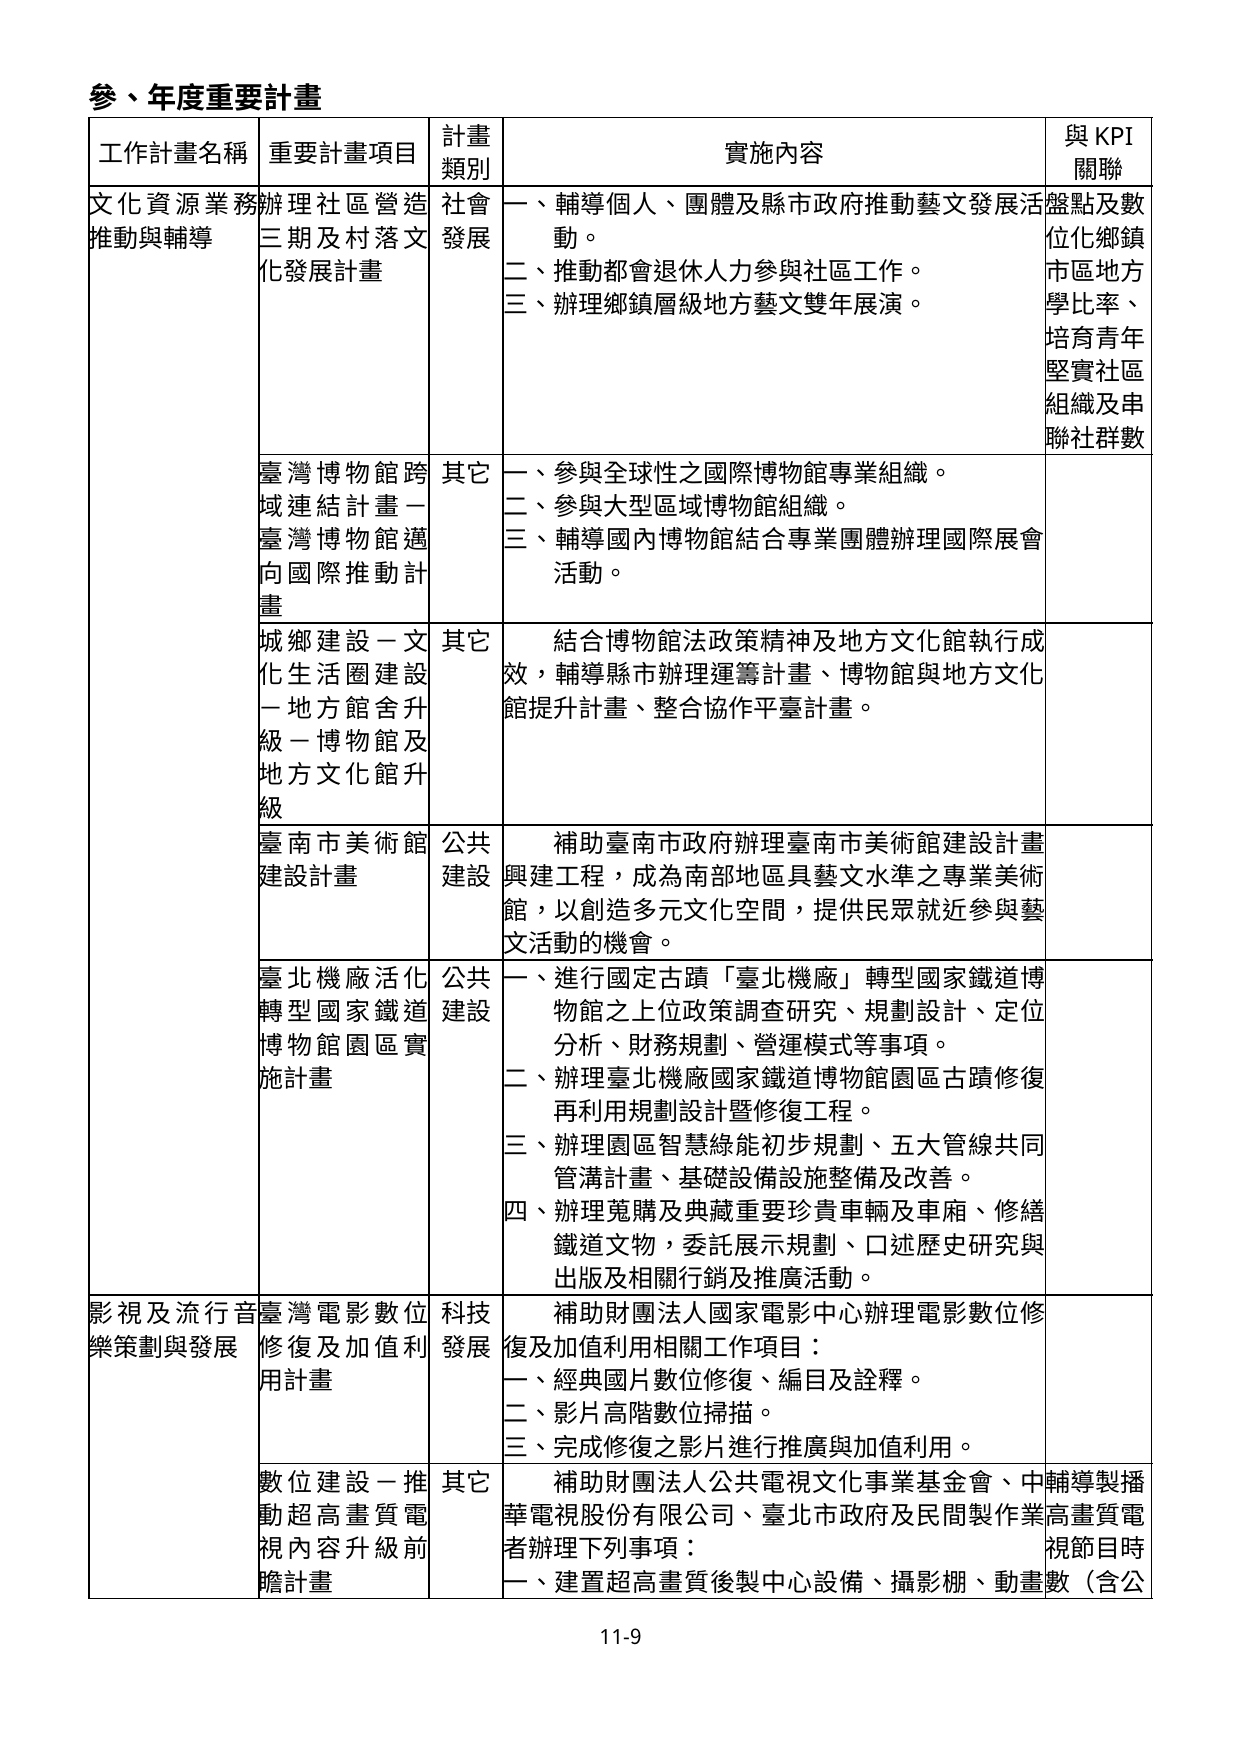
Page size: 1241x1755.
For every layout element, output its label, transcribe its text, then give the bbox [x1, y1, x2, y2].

table_header 實施內容 [504, 118, 1045, 185]
table_cell [1046, 624, 1151, 824]
table_cell 臺灣電影數位修復及加值利用計畫 [260, 1296, 428, 1463]
table_cell 城鄉建設－文化生活圈建設－地方館舍升級－博物館及地方文化館升級 [260, 624, 428, 824]
table_cell 補助財團法人公共電視文化事業基金會、中華電視股份有限公司、臺北市政府及民間製作業者辦理下列事項： 一、建置超高畫質後製中心設備、攝影棚、動畫 [504, 1464, 1045, 1598]
table_cell 科技發展 [430, 1296, 502, 1463]
table_cell 文化資源業務推動與輔導 [90, 187, 258, 1294]
table_cell 臺北機廠活化轉型國家鐵道博物館園區實施計畫 [260, 961, 428, 1294]
table_cell [1046, 961, 1151, 1294]
table_header 與KPI 關聯 [1046, 118, 1151, 185]
table_cell 其它 [430, 624, 502, 824]
table_cell 其它 [430, 1464, 502, 1598]
table_cell [1046, 826, 1151, 959]
table_header 工作計畫名稱 [90, 118, 258, 185]
table_cell 影視及流行音樂策劃與發展 [90, 1296, 258, 1598]
table_cell 臺南市美術館建設計畫 [260, 826, 428, 959]
table_cell 公共建設 [430, 826, 502, 959]
table_cell [1046, 1296, 1151, 1463]
table_cell 一、參與全球性之國際博物館專業組織。 二、參與大型區域博物館組織。 三、輔導國內博物館結合專業團體辦理國際展會活動。 [504, 455, 1045, 622]
table_cell 公共建設 [430, 961, 502, 1294]
table_cell 盤點及數位化鄉鎮市區地方學比率、培育青年堅實社區組織及串聯社群數 [1046, 187, 1151, 454]
table_cell 一、進行國定古蹟「臺北機廠」轉型國家鐵道博物館之上位政策調查研究、規劃設計、定位分析、財務規劃、營運模式等事項。 二、辦理臺北機廠國家鐵道博物館園區古蹟修復再利用規劃設計暨修復工程。 三、辦理園區智慧綠能初步規劃、五大管線共同管溝計畫、基礎設備設施整備及改善。 四、辦理蒐購及典藏重要珍貴車輛及車廂、修繕鐵道文物，委託展示規劃、口述歷史研究與出版及相關行銷及推廣活動。 [504, 961, 1045, 1294]
table_cell 辦理社區營造三期及村落文化發展計畫 [260, 187, 428, 454]
table_cell 臺灣博物館跨域連結計畫－臺灣博物館邁向國際推動計畫 [260, 455, 428, 622]
table_cell 補助臺南市政府辦理臺南市美術館建設計畫興建工程，成為南部地區具藝文水準之專業美術館，以創造多元文化空間，提供民眾就近參與藝文活動的機會。 [504, 826, 1045, 959]
text 參、年度重要計畫 [89, 75, 1152, 117]
table_cell 補助財團法人國家電影中心辦理電影數位修復及加值利用相關工作項目： 一、經典國片數位修復、編目及詮釋。 二、影片高階數位掃描。 三、完成修復之影片進行推廣與加值利用。 [504, 1296, 1045, 1463]
table_cell 結合博物館法政策精神及地方文化館執行成效，輔導縣市辦理運籌計畫、博物館與地方文化館提升計畫、整合協作平臺計畫。 [504, 624, 1045, 824]
table_cell 社會發展 [430, 187, 502, 454]
table_cell 數位建設－推動超高畫質電視內容升級前瞻計畫 [260, 1464, 428, 1598]
table_cell [1046, 455, 1151, 622]
table_cell 其它 [430, 455, 502, 622]
table_header 計畫類別 [430, 118, 502, 185]
table_header 重要計畫項目 [260, 118, 428, 185]
table_cell 輔導製播高畫質電視節目時數（含公 [1046, 1464, 1151, 1598]
table_cell 一、輔導個人、團體及縣市政府推動藝文發展活動。 二、推動都會退休人力參與社區工作。 三、辦理鄉鎮層級地方藝文雙年展演。 [504, 187, 1045, 454]
